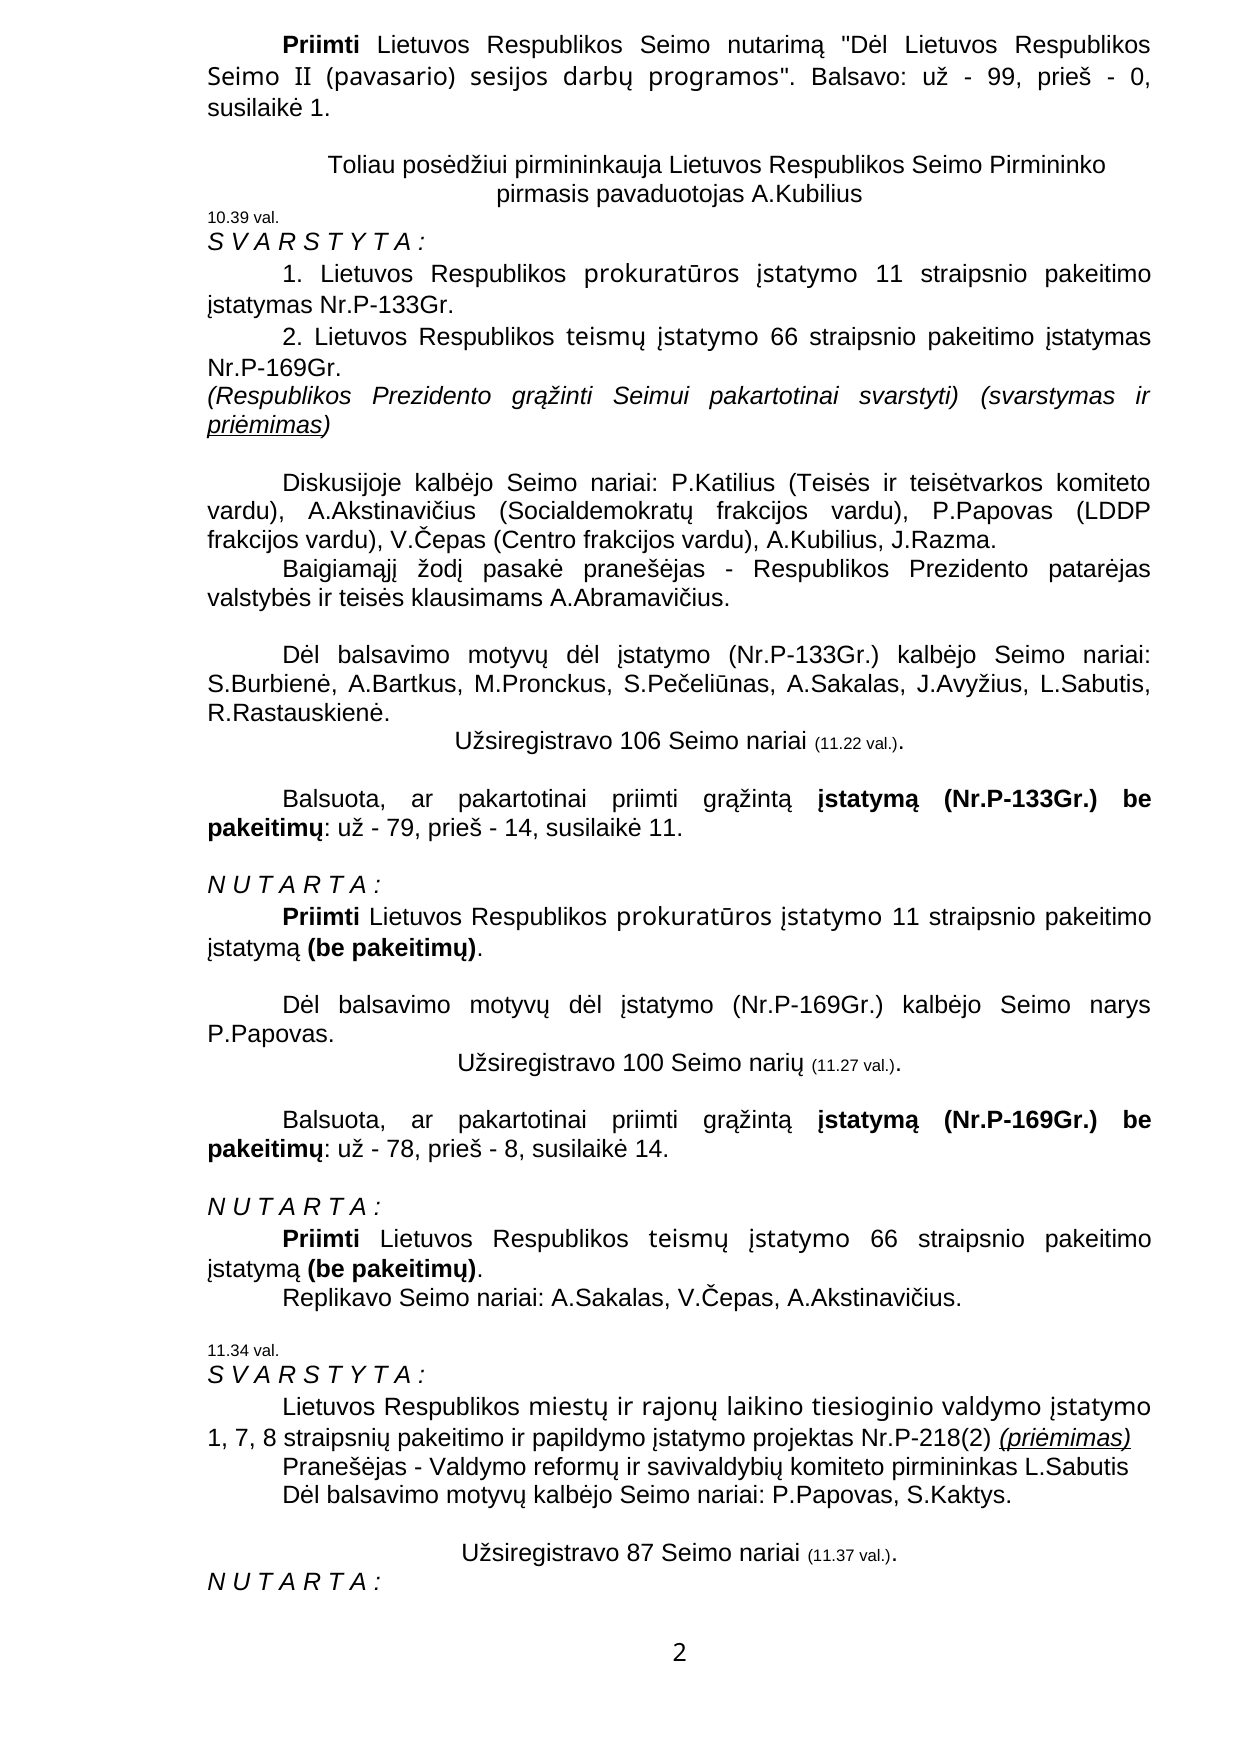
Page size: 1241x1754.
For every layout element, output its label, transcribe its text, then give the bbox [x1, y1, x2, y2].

text N U T A R T A : [207, 1192, 1152, 1220]
text 10.39 val. [207, 208, 1152, 227]
text S V A R S T Y T A : [207, 227, 1152, 256]
text Dėl balsavimo motyvų kalbėjo Seimo nariai: P.Papovas, S.Kaktys. [207, 1480, 1152, 1509]
text Replikavo Seimo nariai: A.Sakalas, V.Čepas, A.Akstinavičius. [207, 1283, 1152, 1312]
text Dėl balsavimo motyvų dėl įstatymo (Nr.P-133Gr.) kalbėjo Seimo nariai: S.Burbienė, A.Bartkus, M.Pronckus, S.Pečeliūnas, A.Sakalas, J.Avyžius, L.Sabutis, R.Rastauskienė. [207, 640, 1152, 726]
text Balsuota, ar pakartotinai priimti grąžintą įstatymą (Nr.P-133Gr.) be pakeitimų: už - 79, prieš - 14, susilaikė 11. [207, 784, 1152, 841]
text Priimti Lietuvos Respublikos Seimo nutarimą "Dėl Lietuvos Respublikos Seimo II (pavasario) sesijos darbų programos". Balsavo: už - 99, prieš - 0, susilaikė 1. [207, 30, 1152, 122]
text Užsiregistravo 100 Seimo narių (11.27 val.). [207, 1048, 1152, 1077]
text Priimti Lietuvos Respublikos prokuratūros įstatymo 11 straipsnio pakeitimo įstatymą (be pakeitimų). [207, 899, 1152, 962]
text Lietuvos Respublikos miestų ir rajonų laikino tiesioginio valdymo įstatymo 1, 7, 8 straipsnių pakeitimo ir papildymo įstatymo projektas Nr.P-218(2) (priėmimas) [207, 1389, 1152, 1451]
text Užsiregistravo 87 Seimo nariai (11.37 val.). [207, 1538, 1152, 1566]
text 11.34 val. [207, 1341, 1152, 1360]
text Toliau posėdžiui pirmininkauja Lietuvos Respublikos Seimo Pirmininko pirmasis pavaduotojas A.Kubilius [207, 150, 1152, 208]
text Užsiregistravo 106 Seimo nariai (11.22 val.). [207, 726, 1152, 755]
text Dėl balsavimo motyvų dėl įstatymo (Nr.P-169Gr.) kalbėjo Seimo narys P.Papovas. [207, 990, 1152, 1048]
text Priimti Lietuvos Respublikos teismų įstatymo 66 straipsnio pakeitimo įstatymą (be pakeitimų). [207, 1220, 1152, 1283]
text Baigiamąjį žodį pasakė pranešėjas - Respublikos Prezidento patarėjas valstybės ir teisės klausimams A.Abramavičius. [207, 554, 1152, 611]
text S V A R S T Y T A : [207, 1360, 1152, 1389]
text N U T A R T A : [207, 1566, 1152, 1595]
text 2. Lietuvos Respublikos teismų įstatymo 66 straipsnio pakeitimo įstatymas Nr.P-169Gr. [207, 318, 1152, 381]
text Balsuota, ar pakartotinai priimti grąžintą įstatymą (Nr.P-169Gr.) be pakeitimų: už - 78, prieš - 8, susilaikė 14. [207, 1105, 1152, 1163]
text Pranešėjas - Valdymo reformų ir savivaldybių komiteto pirmininkas L.Sabutis [207, 1451, 1152, 1480]
text Diskusijoje kalbėjo Seimo nariai: P.Katilius (Teisės ir teisėtvarkos komiteto vardu), A.Akstinavičius (Socialdemokratų frakcijos vardu), P.Papovas (LDDP frakcijos vardu), V.Čepas (Centro frakcijos vardu), A.Kubilius, J.Razma. [207, 468, 1152, 554]
text (Respublikos Prezidento grąžinti Seimui pakartotinai svarstyti) (svarstymas ir priėmimas) [207, 381, 1152, 439]
text N U T A R T A : [207, 870, 1152, 899]
text 1. Lietuvos Respublikos prokuratūros įstatymo 11 straipsnio pakeitimo įstatymas Nr.P-133Gr. [207, 256, 1152, 318]
